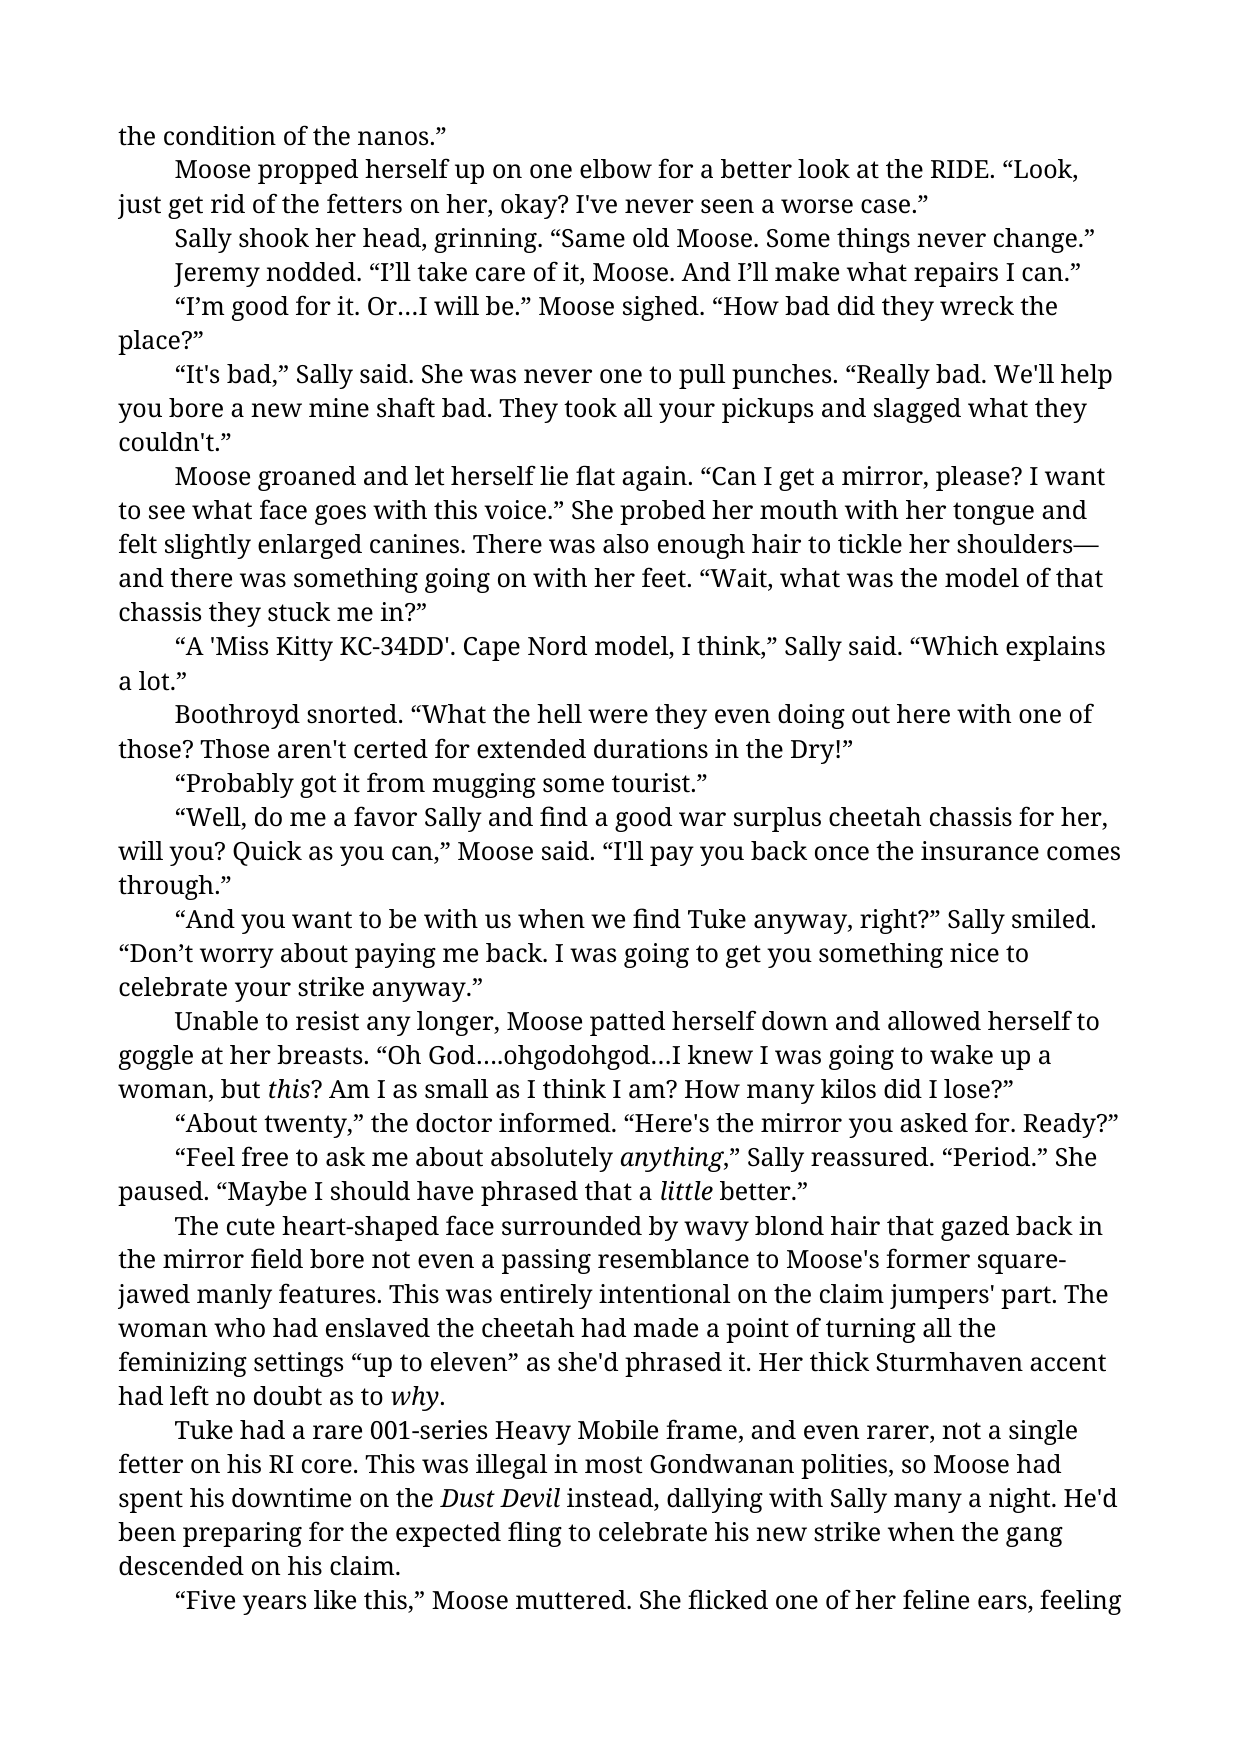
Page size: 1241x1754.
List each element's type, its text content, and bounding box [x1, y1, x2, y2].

text The cute heart-shaped face surrounded by wavy blond hair that gazed back in the mirror field bore not even a passing resemblance to Moose's former square-jawed manly features. This was entirely intentional on the claim jumpers' part. The woman who had enslaved the cheetah had made a point of turning all the feminizing settings “up to eleven” as she'd phrased it. Her thick Sturmhaven accent had left no doubt as to why. [118, 1208, 1122, 1412]
text Moose propped herself up on one elbow for a better look at the RIDE. “Look, just get rid of the fetters on her, okay? I've never seen a worse case.” [118, 152, 1122, 220]
text “Well, do me a favor Sally and find a good war surplus cheetah chassis for her, will you? Quick as you can,” Moose said. “I'll pay you back once the insurance comes through.” [118, 799, 1122, 902]
text “Probably got it from mugging some tourist.” [118, 765, 1122, 799]
text “I’m good for it. Or…I will be.” Moose sighed. “How bad did they wreck the place?” [118, 288, 1122, 357]
text the condition of the nanos.” [118, 118, 1122, 152]
text “It's bad,” Sally said. She was never one to pull punches. “Really bad. We'll help you bore a new mine shaft bad. They took all your pickups and slagged what they couldn't.” [118, 357, 1122, 459]
text “And you want to be with us when we find Tuke anyway, right?” Sally smiled. “Don’t worry about paying me back. I was going to get you something nice to celebrate your strike anyway.” [118, 902, 1122, 1004]
text Sally shook her head, grinning. “Same old Moose. Some things never change.” [118, 220, 1122, 254]
text “A 'Miss Kitty KC-34DD'. Cape Nord model, I think,” Sally said. “Which explains a lot.” [118, 629, 1122, 697]
text “About twenty,” the doctor informed. “Here's the mirror you asked for. Ready?” [118, 1106, 1122, 1140]
text Jeremy nodded. “I’ll take care of it, Moose. And I’ll make what repairs I can.” [118, 254, 1122, 288]
text Unable to resist any longer, Moose patted herself down and allowed herself to goggle at her breasts. “Oh God….ohgodohgod…I knew I was going to wake up a woman, but this? Am I as small as I think I am? How many kilos did I lose?” [118, 1004, 1122, 1106]
text Tuke had a rare 001-series Heavy Mobile frame, and even rarer, not a single fetter on his RI core. This was illegal in most Gondwanan polities, so Moose had spent his downtime on the Dust Devil instead, dallying with Sally many a night. He'd been preparing for the expected fling to celebrate his new strike when the gang descended on his claim. [118, 1412, 1122, 1583]
text “Feel free to ask me about absolutely anything,” Sally reassured. “Period.” She paused. “Maybe I should have phrased that a little better.” [118, 1140, 1122, 1208]
text “Five years like this,” Moose muttered. She flicked one of her feline ears, feeling [118, 1583, 1122, 1617]
text Boothroyd snorted. “What the hell were they even doing out here with one of those? Those aren't certed for extended durations in the Dry!” [118, 697, 1122, 765]
text Moose groaned and let herself lie flat again. “Can I get a mirror, please? I want to see what face goes with this voice.” She probed her mouth with her tongue and felt slightly enlarged canines. There was also enough hair to tickle her shoulders—and there was something going on with her feet. “Wait, what was the model of that chassis they stuck me in?” [118, 459, 1122, 629]
